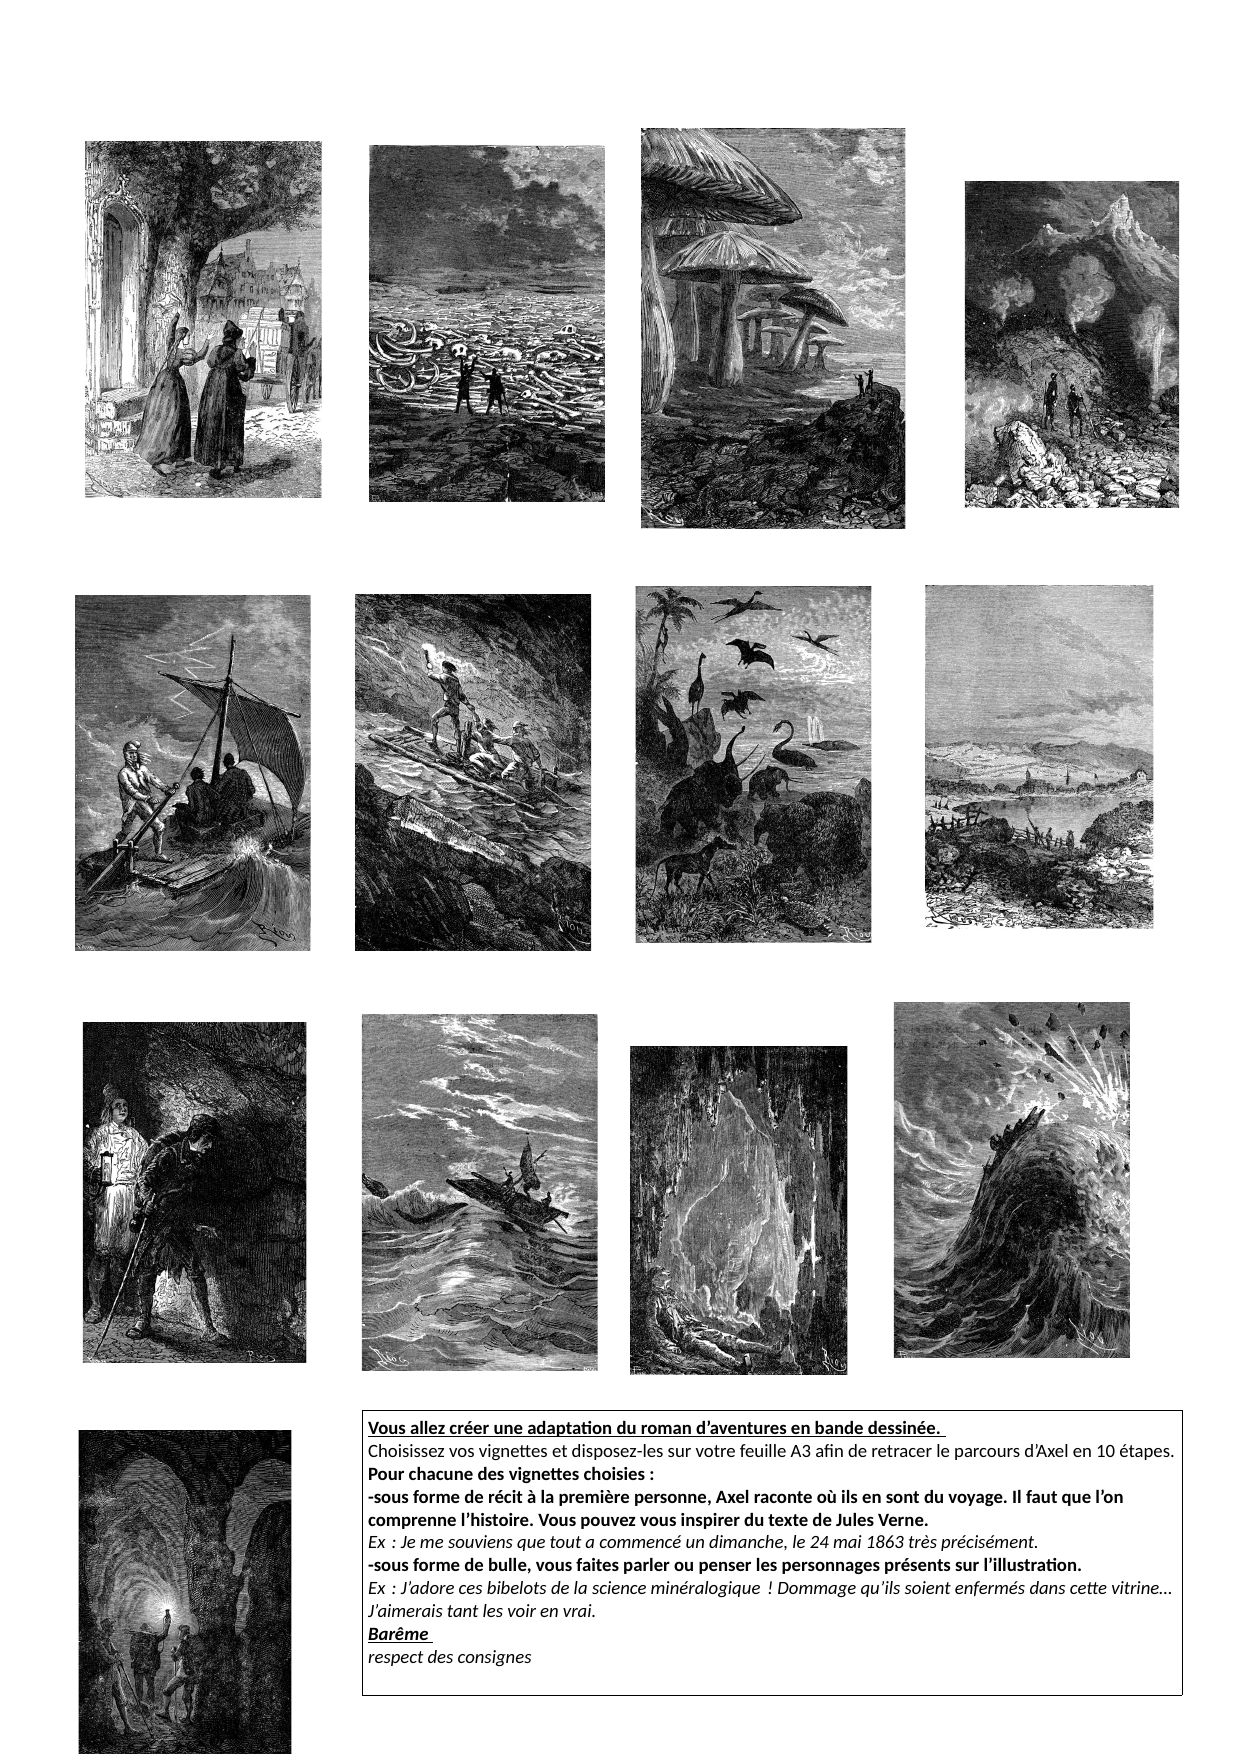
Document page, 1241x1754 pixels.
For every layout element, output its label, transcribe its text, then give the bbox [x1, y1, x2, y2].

picture [82, 1022, 307, 1363]
picture [964, 181, 1180, 508]
picture [635, 586, 872, 943]
table_header Vous allez créer une adaptation du roman d’aventures en bande dessinée. Choisissez vos vignettes et disposez-les sur votre feuille A3 afin de retracer le parcours d’Axel en 10 étapes. Pour chacune des vignettes choisies : -sous forme de récit à la première personne, Axel raconte où ils en sont du voyage. Il faut que l’on comprenne l’histoire. Vous pouvez vous inspirer du texte de Jules Verne. Ex : Je me souviens que tout a commencé un dimanche, le 24 mai 1863 très précisément. -sous forme de bulle, vous faites parler ou penser les personnages présents sur l’illustration. Ex : J’adore ces bibelots de la science minéralogique ! Dommage qu’ils soient enfermés dans cette vitrine… J’aimerais tant les voir en vrai. Barême respect des consignes [363, 1411, 1182, 1695]
picture [75, 595, 311, 951]
picture [369, 145, 605, 502]
picture [355, 594, 592, 951]
picture [925, 585, 1154, 929]
picture [630, 1046, 848, 1375]
picture [85, 141, 322, 498]
picture [893, 1002, 1130, 1358]
picture [78, 1430, 292, 1754]
picture [641, 128, 906, 529]
picture [361, 1014, 598, 1371]
